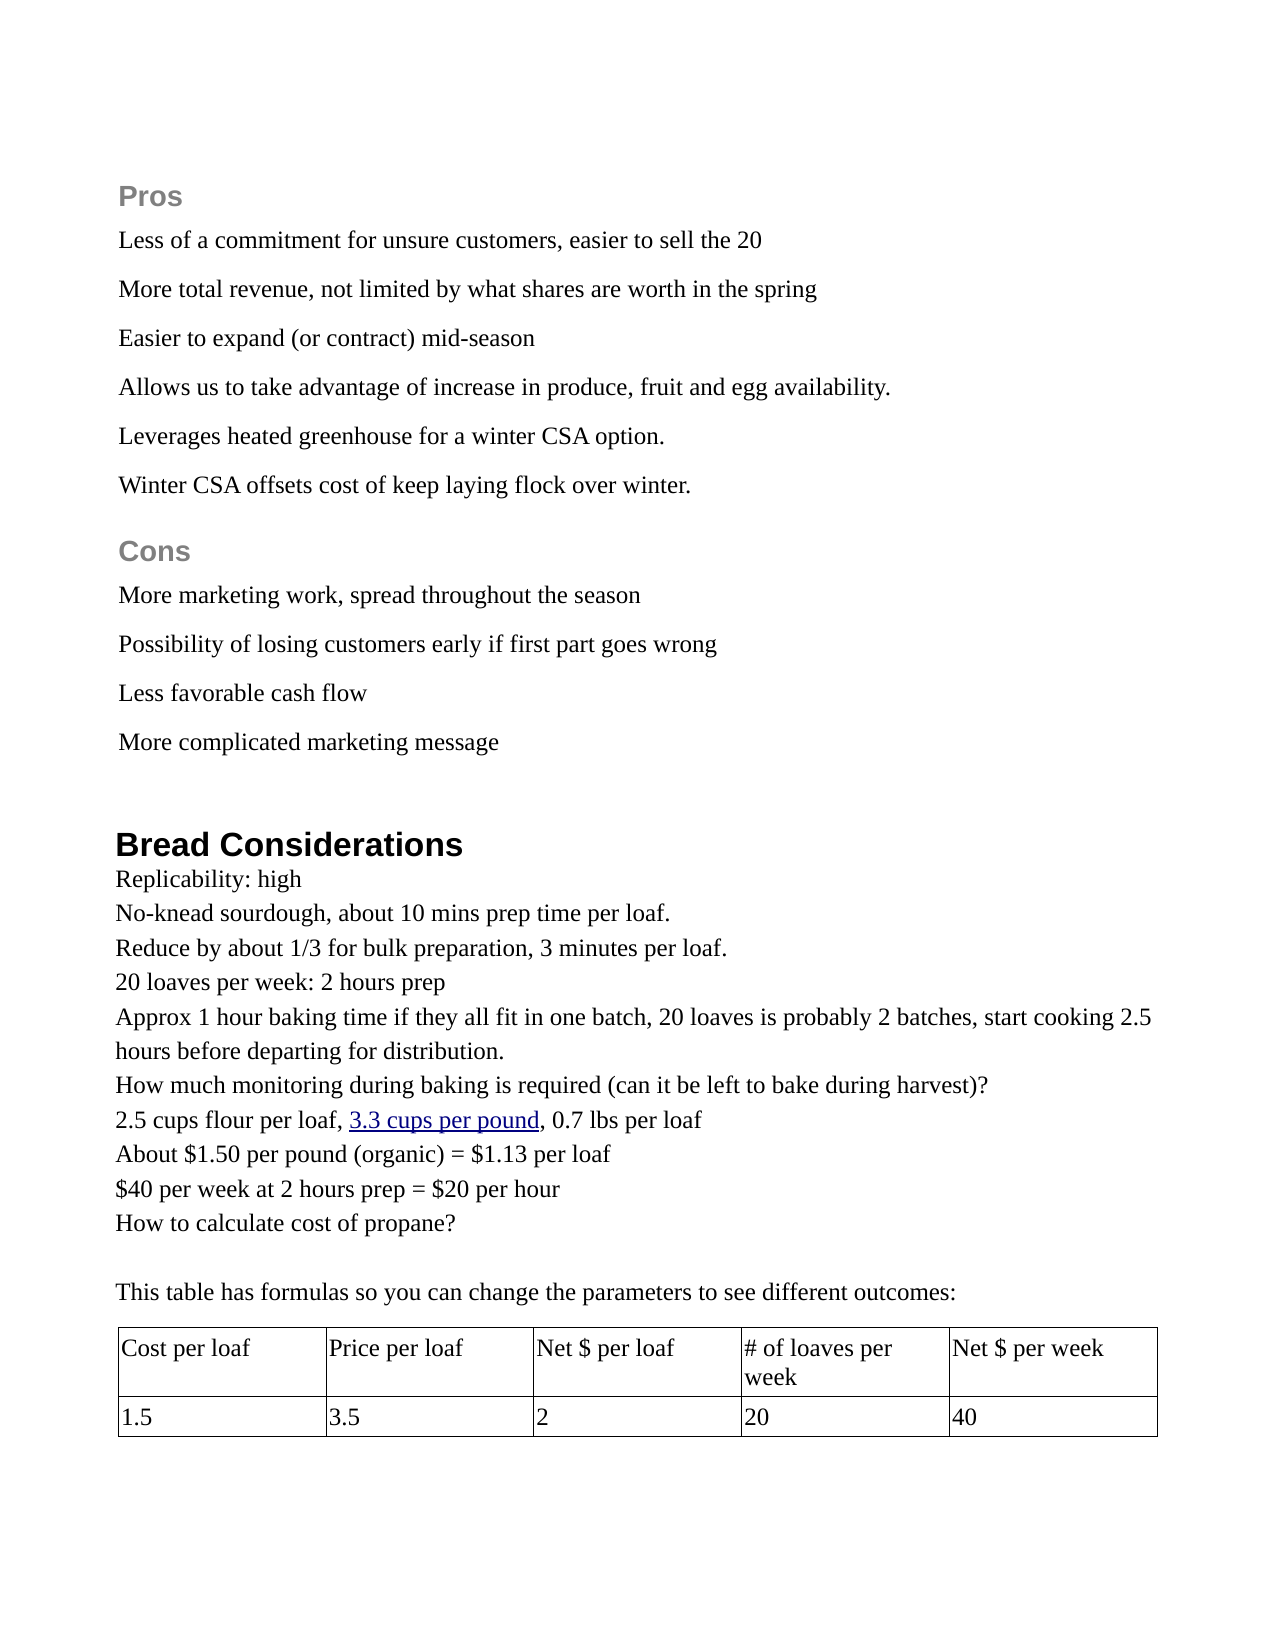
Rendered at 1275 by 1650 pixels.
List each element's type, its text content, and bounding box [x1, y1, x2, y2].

text 2.5 cups flour per loaf, 3.3 cups per pound, 0.7 lbs per loaf [115, 1105, 1157, 1134]
table_header Price per loaf [327, 1328, 533, 1396]
table_header Net $ per week [950, 1328, 1157, 1396]
text This table has formulas so you can change the parameters to see different outcomes: [115, 1277, 1157, 1306]
text Leverages heated greenhouse for a winter CSA option. [118, 421, 1157, 450]
table_header Cost per loaf [119, 1328, 326, 1396]
table_header Net $ per loaf [534, 1328, 741, 1396]
text More complicated marketing message [118, 727, 1157, 756]
table_cell 2 [534, 1397, 741, 1436]
text About $1.50 per pound (organic) = $1.13 per loaf [115, 1139, 1157, 1168]
text No-knead sourdough, about 10 mins prep time per loaf. [115, 898, 1157, 927]
text Reduce by about 1/3 for bulk preparation, 3 minutes per loaf. [115, 933, 1157, 961]
subtitle Cons [118, 534, 1157, 567]
text More marketing work, spread throughout the season [118, 580, 1157, 608]
text Less of a commitment for unsure customers, easier to sell the 20 [118, 225, 1157, 253]
table_cell 20 [742, 1397, 949, 1436]
subtitle Bread Considerations [115, 825, 1157, 864]
text Easier to expand (or contract) mid-season [118, 323, 1157, 352]
table_cell 3.5 [327, 1397, 533, 1436]
text More total revenue, not limited by what shares are worth in the spring [118, 274, 1157, 303]
text Winter CSA offsets cost of keep laying flock over winter. [118, 470, 1157, 499]
text Allows us to take advantage of increase in produce, fruit and egg availability. [118, 372, 1157, 401]
text How much monitoring during baking is required (can it be left to bake during harvest)? [115, 1071, 1157, 1099]
text Possibility of losing customers early if first part goes wrong [118, 629, 1157, 658]
text $40 per week at 2 hours prep = $20 per hour [115, 1174, 1157, 1203]
table_cell 40 [950, 1397, 1157, 1436]
text Replicability: high [115, 864, 1157, 892]
subtitle Pros [118, 179, 1157, 212]
text Less favorable cash flow [118, 678, 1157, 707]
table_cell 1.5 [119, 1397, 326, 1436]
text Approx 1 hour baking time if they all fit in one batch, 20 loaves is probably 2 batches, start cooking 2.5 hours before departing for distribution. [115, 1002, 1157, 1065]
text How to calculate cost of propane? [115, 1208, 1157, 1237]
text 20 loaves per week: 2 hours prep [115, 967, 1157, 996]
table_header # of loaves per week [742, 1328, 949, 1396]
